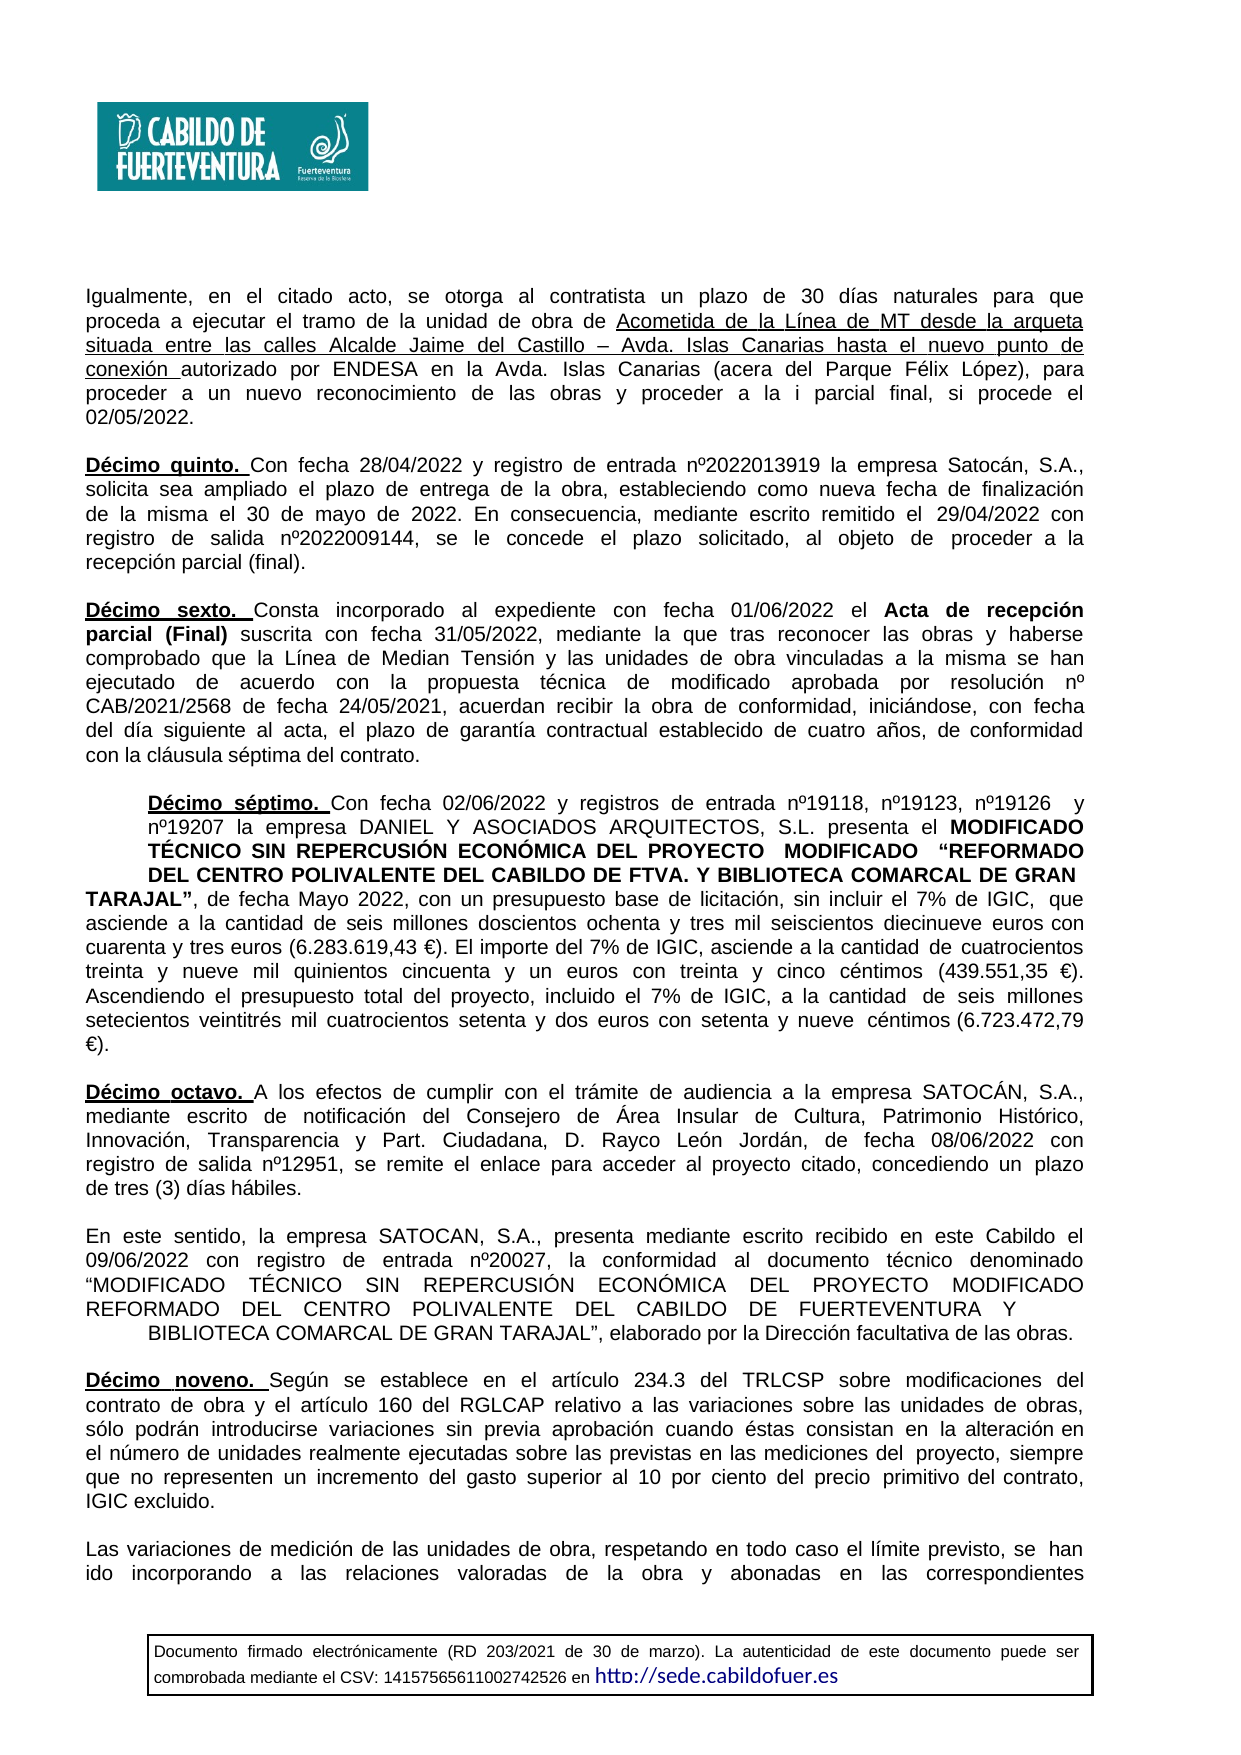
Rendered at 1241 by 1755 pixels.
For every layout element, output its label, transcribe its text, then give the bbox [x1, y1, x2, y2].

text Décimo séptimo. Con fecha 02/06/2022 y registros de entrada nº19118, nº19123, nº19126 y nº19207 la empresa DANIEL Y ASOCIADOS ARQUITECTOS, S.L. presenta el MODIFICADO TÉCNICO SIN REPERCUSIÓN ECONÓMICA DEL PROYECTO MODIFICADO “REFORMADO DEL CENTRO POLIVALENTE DEL CABILDO DE FTVA. Y BIBLIOTECA COMARCAL DE GRAN [148, 790, 1084, 887]
text Décimo noveno. Según se establece en el artículo 234.3 del TRLCSP sobre modificaciones del contrato de obra y el artículo 160 del RGLCAP relativo a las variaciones sobre las unidades de obras, sólo podrán introducirse variaciones sin previa aprobación cuando éstas consistan en la alteración en el número de unidades realmente ejecutadas sobre las previstas en las mediciones del proyecto, siempre que no representen un incremento del gasto superior al 10 por ciento del precio primitivo del contrato, IGIC excluido. [85, 1368, 1084, 1513]
text TARAJAL”, de fecha Mayo 2022, con un presupuesto base de licitación, sin incluir el 7% de IGIC, que asciende a la cantidad de seis millones doscientos ochenta y tres mil seiscientos diecinueve euros con cuarenta y tres euros (6.283.619,43 €). El importe del 7% de IGIC, asciende a la cantidad de cuatrocientos treinta y nueve mil quinientos cincuenta y un euros con treinta y cinco céntimos (439.551,35 €). Ascendiendo el presupuesto total del proyecto, incluido el 7% de IGIC, a la cantidad de seis millones setecientos veintitrés mil cuatrocientos setenta y dos euros con setenta y nueve céntimos (6.723.472,79 €). [85, 887, 1084, 1056]
text Igualmente, en el citado acto, se otorga al contratista un plazo de 30 días naturales para que proceda a ejecutar el tramo de la unidad de obra de Acometida de la Línea de MT desde la arqueta situada entre las calles Alcalde Jaime del Castillo – Avda. Islas Canarias hasta el nuevo punto de [85, 284, 1084, 354]
text BIBLIOTECA COMARCAL DE GRAN TARAJAL”, elaborado por la Dirección facultativa de las obras. [148, 1321, 1107, 1344]
text Décimo sexto. Consta incorporado al expediente con fecha 01/06/2022 el Acta de recepción parcial (Final) suscrita con fecha 31/05/2022, mediante la que tras reconocer las obras y haberse comprobado que la Línea de Median Tensión y las unidades de obra vinculadas a la misma se han ejecutado de acuerdo con la propuesta técnica de modificado aprobada por resolución nº CAB/2021/2568 de fecha 24/05/2021, acuerdan recibir la obra de conformidad, iniciándose, con fecha del día siguiente al acta, el plazo de garantía contractual establecido de cuatro años, de conformidad con la cláusula séptima del contrato. [85, 597, 1084, 766]
text conexión autorizado por ENDESA en la Avda. Islas Canarias (acera del Parque Félix López), para proceder a un nuevo reconocimiento de las obras y proceder a la i parcial final, si procede el 02/05/2022. [85, 355, 1084, 429]
text Décimo octavo. A los efectos de cumplir con el trámite de audiencia a la empresa SATOCÁN, S.A., mediante escrito de notificación del Consejero de Área Insular de Cultura, Patrimonio Histórico, Innovación, Transparencia y Part. Ciudadana, D. Rayco León Jordán, de fecha 08/06/2022 con registro de salida nº12951, se remite el enlace para acceder al proyecto citado, concediendo un plazo de tres (3) días hábiles. [85, 1079, 1084, 1200]
text En este sentido, la empresa SATOCAN, S.A., presenta mediante escrito recibido en este Cabildo el 09/06/2022 con registro de entrada nº20027, la conformidad al documento técnico denominado “MODIFICADO TÉCNICO SIN REPERCUSIÓN ECONÓMICA DEL PROYECTO MODIFICADO REFORMADO DEL CENTRO POLIVALENTE DEL CABILDO DE FUERTEVENTURA Y [85, 1224, 1084, 1321]
text Las variaciones de medición de las unidades de obra, respetando en todo caso el límite previsto, se han ido incorporando a las relaciones valoradas de la obra y abonadas en las correspondientes [85, 1537, 1084, 1585]
text Décimo quinto. Con fecha 28/04/2022 y registro de entrada nº2022013919 la empresa Satocán, S.A., solicita sea ampliado el plazo de entrega de la obra, estableciendo como nueva fecha de finalización de la misma el 30 de mayo de 2022. En consecuencia, mediante escrito remitido el 29/04/2022 con registro de salida nº2022009144, se le concede el plazo solicitado, al objeto de proceder a la recepción parcial (final). [85, 453, 1084, 574]
